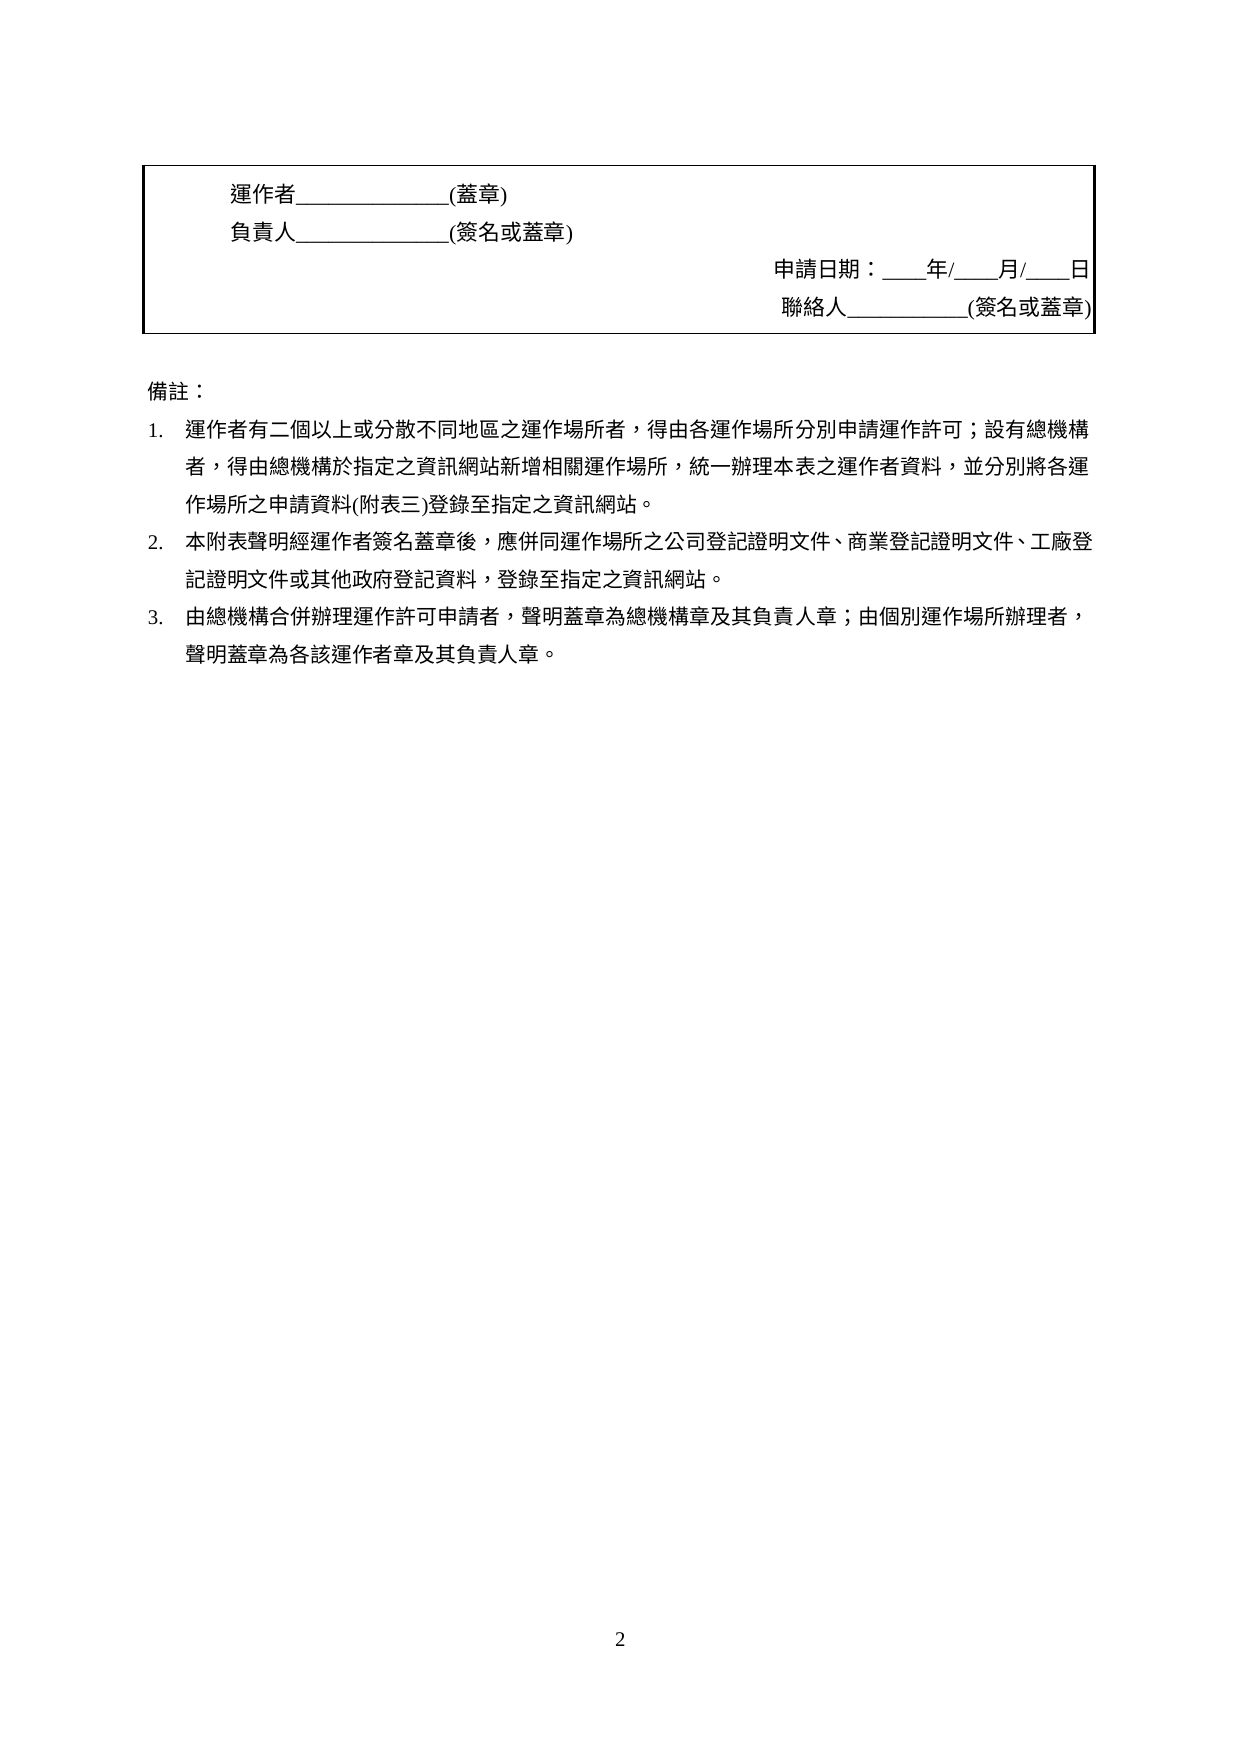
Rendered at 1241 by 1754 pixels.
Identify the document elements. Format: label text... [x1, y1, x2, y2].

list 由總機構合併辦理運作許可申請者，聲明蓋章為總機構章及其負責人章；由個別運作場所辦理者，聲明蓋章為各該運作者章及其負責人章。 [148, 597, 1092, 672]
list 本附表聲明經運作者簽名蓋章後，應併同運作場所之公司登記證明文件、商業登記證明文件、工廠登記證明文件或其他政府登記資料，登錄至指定之資訊網站。 [148, 522, 1092, 597]
text 備註： [148, 372, 1092, 409]
list 運作者有二個以上或分散不同地區之運作場所者，得由各運作場所分別申請運作許可；設有總機構者，得由總機構於指定之資訊網站新增相關運作場所，統一辦理本表之運作者資料，並分別將各運作場所之申請資料(附表三)登錄至指定之資訊網站。 [148, 409, 1092, 522]
table_cell 運作者______________(蓋章) 負責人______________(簽名或蓋章) 申請日期：____年/____月/____日 聯絡人___________(簽名或蓋章) [145, 166, 1093, 333]
